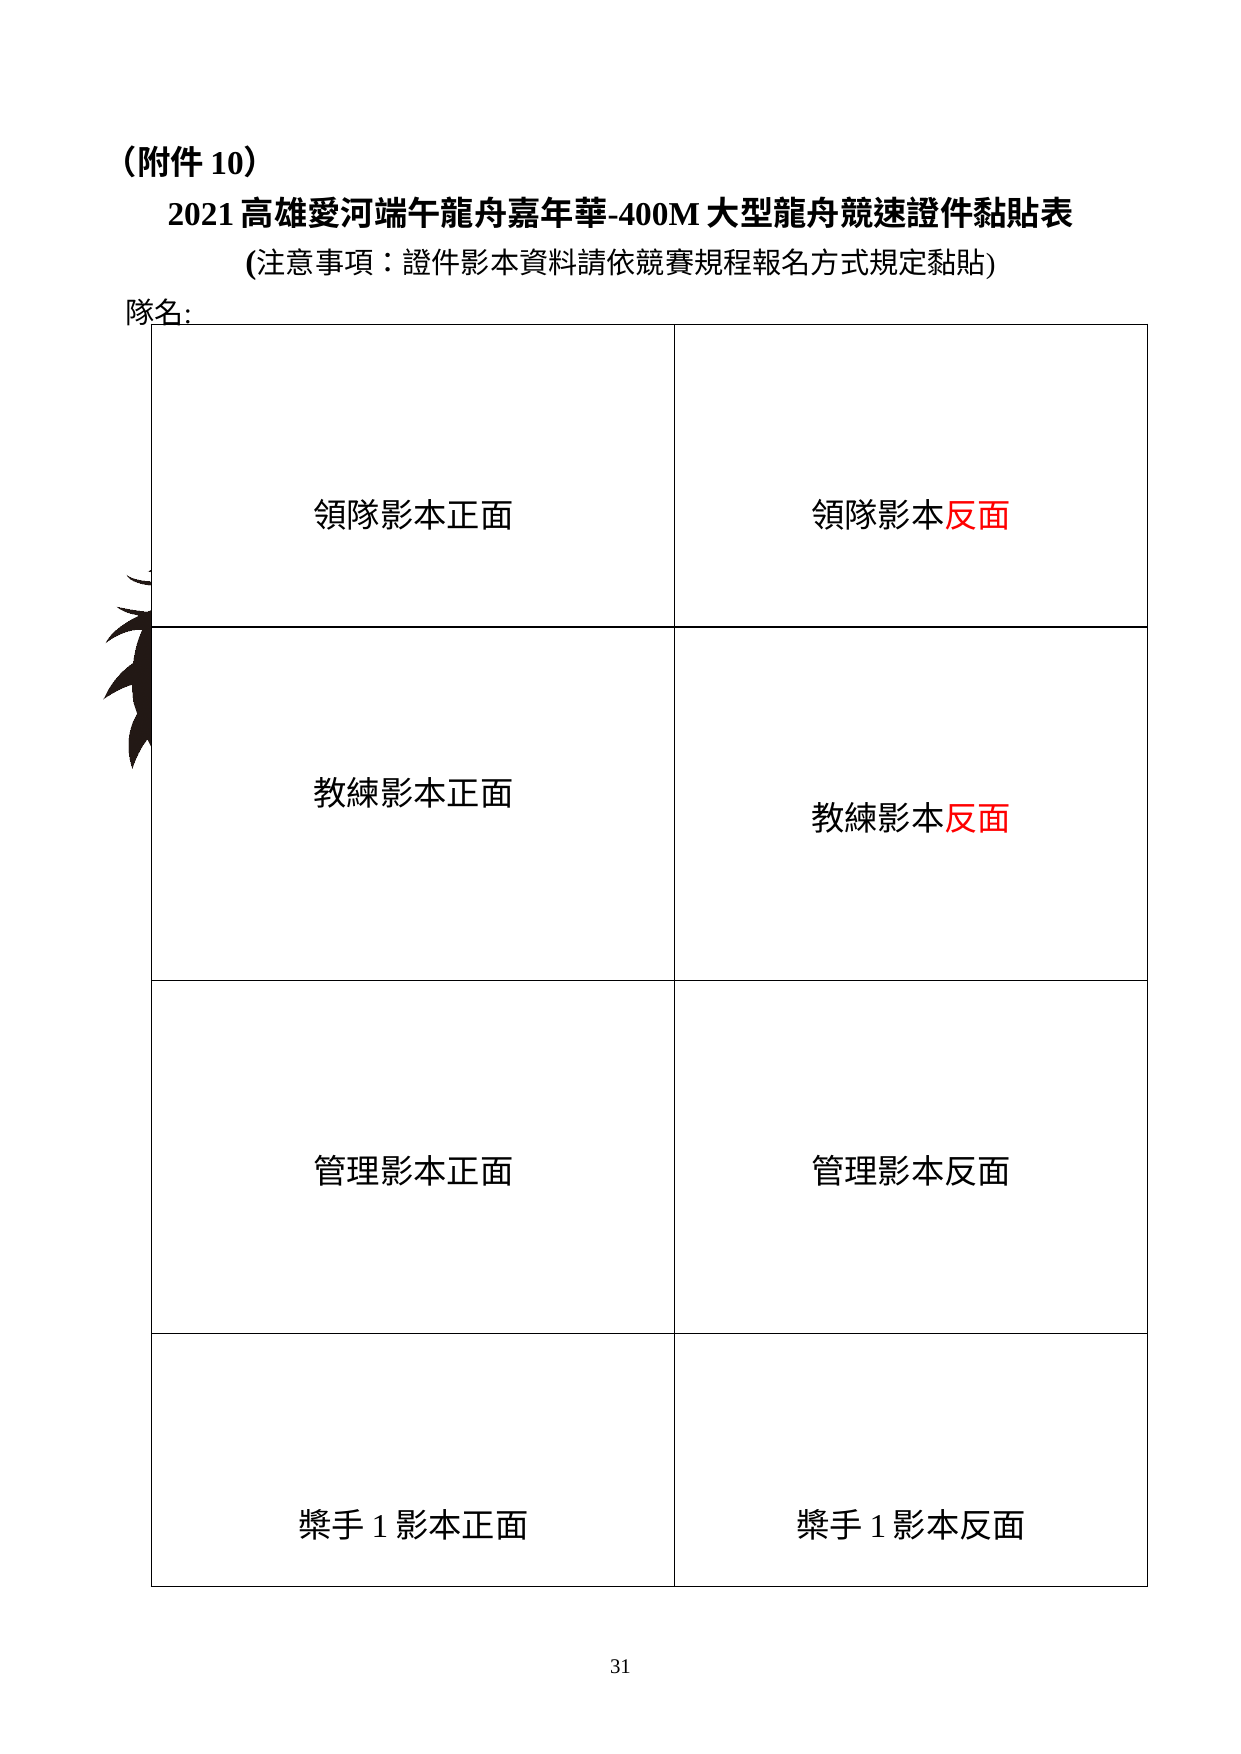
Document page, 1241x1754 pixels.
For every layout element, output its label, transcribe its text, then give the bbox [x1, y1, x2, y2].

picture [103, 404, 151, 1350]
table_cell 槳手1影本反面 [675, 1334, 1147, 1586]
table_cell 槳手1影本正面 [152, 1334, 674, 1586]
text (注意事項：證件影本資料請依競賽規程報名方式規定黏貼) [103, 223, 1137, 273]
table_cell 管理影本反面 [675, 981, 1147, 1333]
text （附件10） [103, 122, 1137, 173]
text 隊名: [103, 273, 1137, 323]
table_cell 管理影本正面 [152, 981, 674, 1333]
table_header 領隊影本反面 [675, 325, 1147, 626]
table_cell 教練影本正面 [152, 628, 674, 980]
table_header 領隊影本正面 [152, 325, 674, 626]
text 2021高雄愛河端午龍舟嘉年華-400M大型龍舟競速證件黏貼表 [103, 173, 1137, 223]
table_cell 教練影本反面 [675, 628, 1147, 980]
